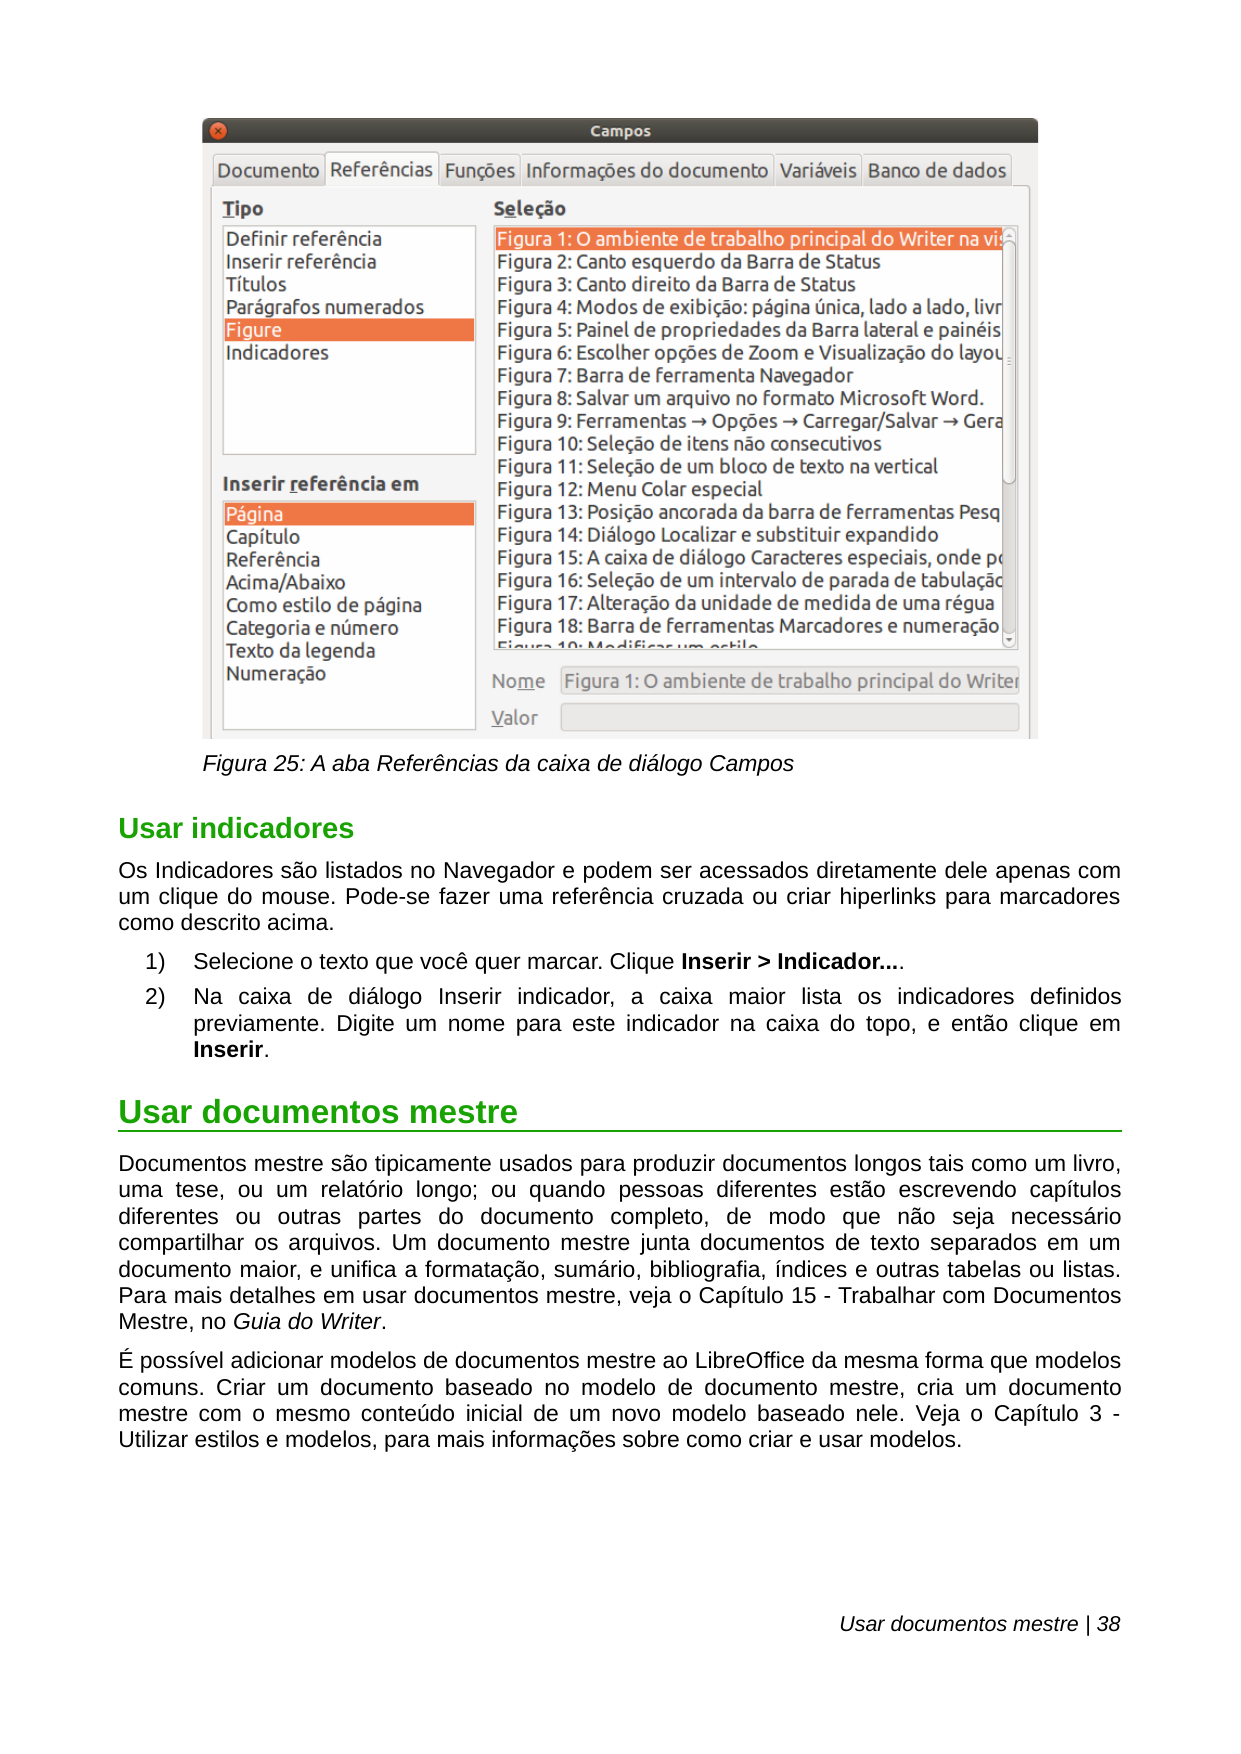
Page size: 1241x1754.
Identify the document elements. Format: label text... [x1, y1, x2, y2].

subtitle Usar documentos mestre [118, 1092, 1122, 1130]
list Selecione o texto que você quer marcar. Clique Inserir > Indicador.... [165, 948, 1122, 974]
text Os Indicadores são listados no Navegador e podem ser acessados diretamente dele apenas com um clique do mouse. Pode-se fazer uma referência cruzada ou criar hiperlinks para marcadores como descrito acima. [118, 857, 1122, 936]
subtitle Usar indicadores [118, 811, 1122, 845]
text É possível adicionar modelos de documentos mestre ao LibreOffice da mesma forma que modelos comuns. Criar um documento baseado no modelo de documento mestre, cria um documento mestre com o mesmo conteúdo inicial de um novo modelo baseado nele. Veja o Capítulo 3 - Utilizar estilos e modelos, para mais informações sobre como criar e usar modelos. [118, 1347, 1122, 1452]
text Figura 25: A aba Referências da caixa de diálogo Campos [202, 750, 1038, 777]
text Documentos mestre são tipicamente usados para produzir documentos longos tais como um livro, uma tese, ou um relatório longo; ou quando pessoas diferentes estão escrevendo capítulos diferentes ou outras partes do documento completo, de modo que não seja necessário compartilhar os arquivos. Um documento mestre junta documentos de texto separados em um documento maior, e unifica a formatação, sumário, bibliografia, índices e outras tabelas ou listas. Para mais detalhes em usar documentos mestre, veja o Capítulo 15 - Trabalhar com Documentos Mestre, no Guia do Writer. [118, 1150, 1122, 1334]
list Na caixa de diálogo Inserir indicador, a caixa maior lista os indicadores definidos previamente. Digite um nome para este indicador na caixa do topo, e então clique em Inserir. [165, 983, 1122, 1062]
picture [202, 118, 1039, 739]
